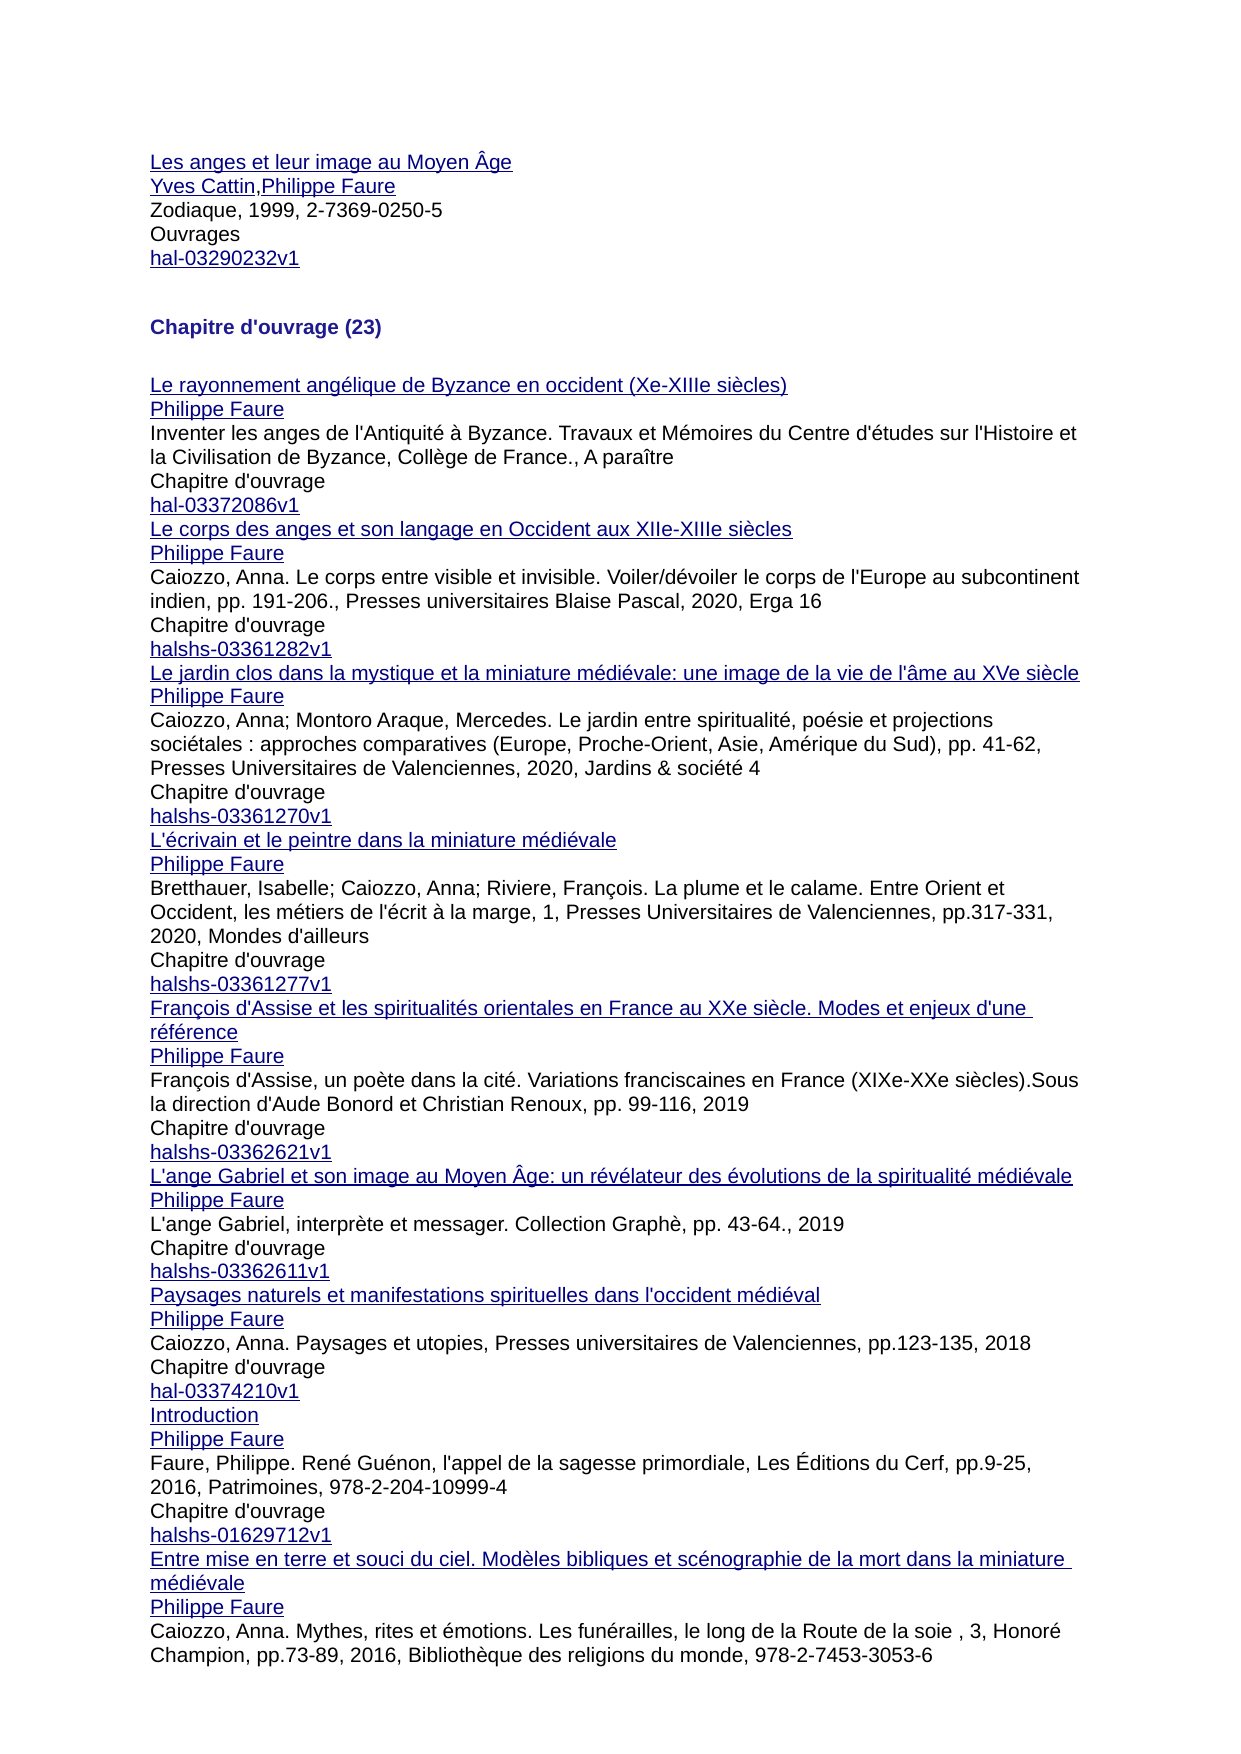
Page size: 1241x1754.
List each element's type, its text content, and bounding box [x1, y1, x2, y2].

subtitle Chapitre d'ouvrage (23) [150, 314, 1090, 338]
table_header Le rayonnement angélique de Byzance en occident (Xe-XIIIe siècles) Philippe Faure Inventer les anges de l'Antiquité à Byzance. Travaux et Mémoires du Centre d'études sur l'Histoire et la Civilisation de Byzance, Collège de France., A paraître Chapitre d'ouvrage hal-03372086v1 [150, 373, 1090, 517]
table_cell François d'Assise et les spiritualités orientales en France au XXe siècle. Modes et enjeux d'une référence Philippe Faure François d'Assise, un poète dans la cité. Variations franciscaines en France (XIXe-XXe siècles).Sous la direction d'Aude Bonord et Christian Renoux, pp. 99-116, 2019 Chapitre d'ouvrage halshs-03362621v1 [150, 996, 1090, 1163]
table_cell L'écrivain et le peintre dans la miniature médiévale Philippe Faure Bretthauer, Isabelle; Caiozzo, Anna; Riviere, François. La plume et le calame. Entre Orient et Occident, les métiers de l'écrit à la marge, 1, Presses Universitaires de Valenciennes, pp.317-331, 2020, Mondes d'ailleurs Chapitre d'ouvrage halshs-03361277v1 [150, 828, 1090, 996]
table_cell Les anges et leur image au Moyen Âge Yves Cattin,Philippe Faure Zodiaque, 1999, 2-7369-0250-5 Ouvrages hal-03290232v1 [150, 150, 1090, 270]
table_cell Le jardin clos dans la mystique et la miniature médiévale: une image de la vie de l'âme au XVe siècle Philippe Faure Caiozzo, Anna; Montoro Araque, Mercedes. Le jardin entre spiritualité, poésie et projections sociétales : approches comparatives (Europe, Proche-Orient, Asie, Amérique du Sud), pp. 41-62, Presses Universitaires de Valenciennes, 2020, Jardins & société 4 Chapitre d'ouvrage halshs-03361270v1 [150, 660, 1090, 828]
table_cell Le corps des anges et son langage en Occident aux XIIe-XIIIe siècles Philippe Faure Caiozzo, Anna. Le corps entre visible et invisible. Voiler/dévoiler le corps de l'Europe au subcontinent indien, pp. 191-206., Presses universitaires Blaise Pascal, 2020, Erga 16 Chapitre d'ouvrage halshs-03361282v1 [150, 517, 1090, 660]
table_cell Paysages naturels et manifestations spirituelles dans l'occident médiéval Philippe Faure Caiozzo, Anna. Paysages et utopies, Presses universitaires de Valenciennes, pp.123-135, 2018 Chapitre d'ouvrage hal-03374210v1 [150, 1283, 1090, 1403]
table_cell Entre mise en terre et souci du ciel. Modèles bibliques et scénographie de la mort dans la miniature médiévale Philippe Faure Caiozzo, Anna. Mythes, rites et émotions. Les funérailles, le long de la Route de la soie , 3, Honoré Champion, pp.73-89, 2016, Bibliothèque des religions du monde, 978-2-7453-3053-6 [150, 1547, 1090, 1667]
table_cell Introduction Philippe Faure Faure, Philippe. René Guénon, l'appel de la sagesse primordiale, Les Éditions du Cerf, pp.9-25, 2016, Patrimoines, 978-2-204-10999-4 Chapitre d'ouvrage halshs-01629712v1 [150, 1403, 1090, 1547]
table_cell L'ange Gabriel et son image au Moyen Âge: un révélateur des évolutions de la spiritualité médiévale Philippe Faure L'ange Gabriel, interprète et messager. Collection Graphè, pp. 43-64., 2019 Chapitre d'ouvrage halshs-03362611v1 [150, 1164, 1090, 1283]
